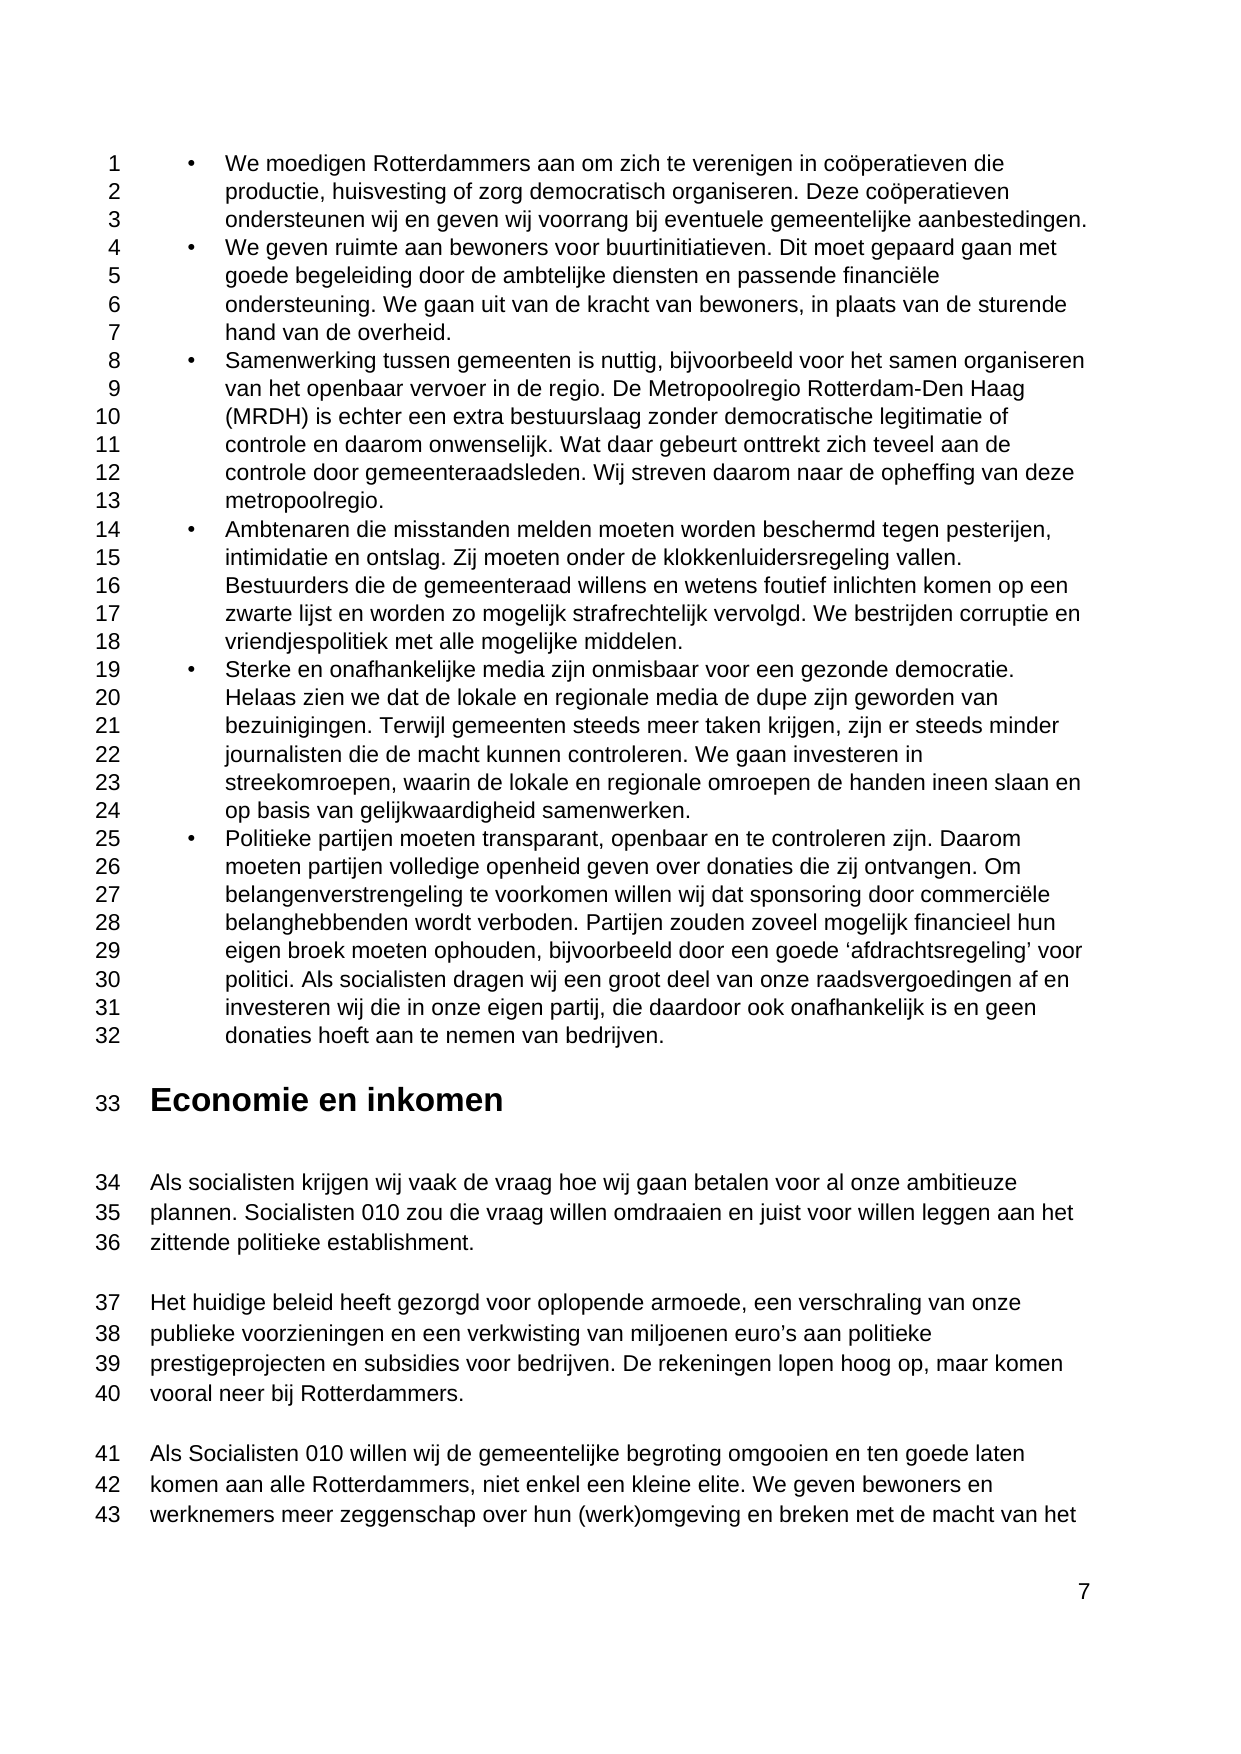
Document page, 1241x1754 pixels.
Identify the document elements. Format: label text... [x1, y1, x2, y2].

list Sterke en onafhankelijke media zijn onmisbaar voor een gezonde democratie. Helaas zien we dat de lokale en regionale media de dupe zijn geworden van bezuinigingen. Terwijl gemeenten steeds meer taken krijgen, zijn er steeds minder journalisten die de macht kunnen controleren. We gaan investeren in streekomroepen, waarin de lokale en regionale omroepen de handen ineen slaan en op basis van gelijkwaardigheid samenwerken. [187, 656, 1090, 823]
list Politieke partijen moeten transparant, openbaar en te controleren zijn. Daarom moeten partijen volledige openheid geven over donaties die zij ontvangen. Om belangenverstrengeling te voorkomen willen wij dat sponsoring door commerciële belanghebbenden wordt verboden. Partijen zouden zoveel mogelijk financieel hun eigen broek moeten ophouden, bijvoorbeeld door een goede ‘afdrachtsregeling’ voor politici. Als socialisten dragen wij een groot deel van onze raadsvergoedingen af en investeren wij die in onze eigen partij, die daardoor ook onafhankelijk is en geen donaties hoeft aan te nemen van bedrijven. [187, 825, 1090, 1048]
text Als Socialisten 010 willen wij de gemeentelijke begroting omgooien en ten goede laten komen aan alle Rotterdammers, niet enkel een kleine elite. We geven bewoners en werknemers meer zeggenschap over hun (werk)omgeving en breken met de macht van het [150, 1440, 1090, 1527]
text Als socialisten krijgen wij vaak de vraag hoe wij gaan betalen voor al onze ambitieuze plannen. Socialisten 010 zou die vraag willen omdraaien en juist voor willen leggen aan het zittende politieke establishment. [150, 1168, 1090, 1255]
text Economie en inkomen [150, 1080, 1090, 1119]
list Samenwerking tussen gemeenten is nuttig, bijvoorbeeld voor het samen organiseren van het openbaar vervoer in de regio. De Metropoolregio Rotterdam-Den Haag (MRDH) is echter een extra bestuurslaag zonder democratische legitimatie of controle en daarom onwenselijk. Wat daar gebeurt onttrekt zich teveel aan de controle door gemeenteraadsleden. Wij streven daarom naar de opheffing van deze metropoolregio. [187, 347, 1090, 514]
list Ambtenaren die misstanden melden moeten worden beschermd tegen pesterijen, intimidatie en ontslag. Zij moeten onder de klokkenluidersregeling vallen. Bestuurders die de gemeenteraad willens en wetens foutief inlichten komen op een zwarte lijst en worden zo mogelijk strafrechtelijk vervolgd. We bestrijden corruptie en vriendjespolitiek met alle mogelijke middelen. [187, 516, 1090, 654]
list We moedigen Rotterdammers aan om zich te verenigen in coöperatieven die productie, huisvesting of zorg democratisch organiseren. Deze coöperatieven ondersteunen wij en geven wij voorrang bij eventuele gemeentelijke aanbestedingen. [187, 150, 1090, 233]
text Het huidige beleid heeft gezorgd voor oplopende armoede, een verschraling van onze publieke voorzieningen en een verkwisting van miljoenen euro’s aan politieke prestigeprojecten en subsidies voor bedrijven. De rekeningen lopen hoog op, maar komen vooral neer bij Rotterdammers. [150, 1289, 1090, 1406]
list We geven ruimte aan bewoners voor buurtinitiatieven. Dit moet gepaard gaan met goede begeleiding door de ambtelijke diensten en passende financiële ondersteuning. We gaan uit van de kracht van bewoners, in plaats van de sturende hand van de overheid. [187, 234, 1090, 345]
